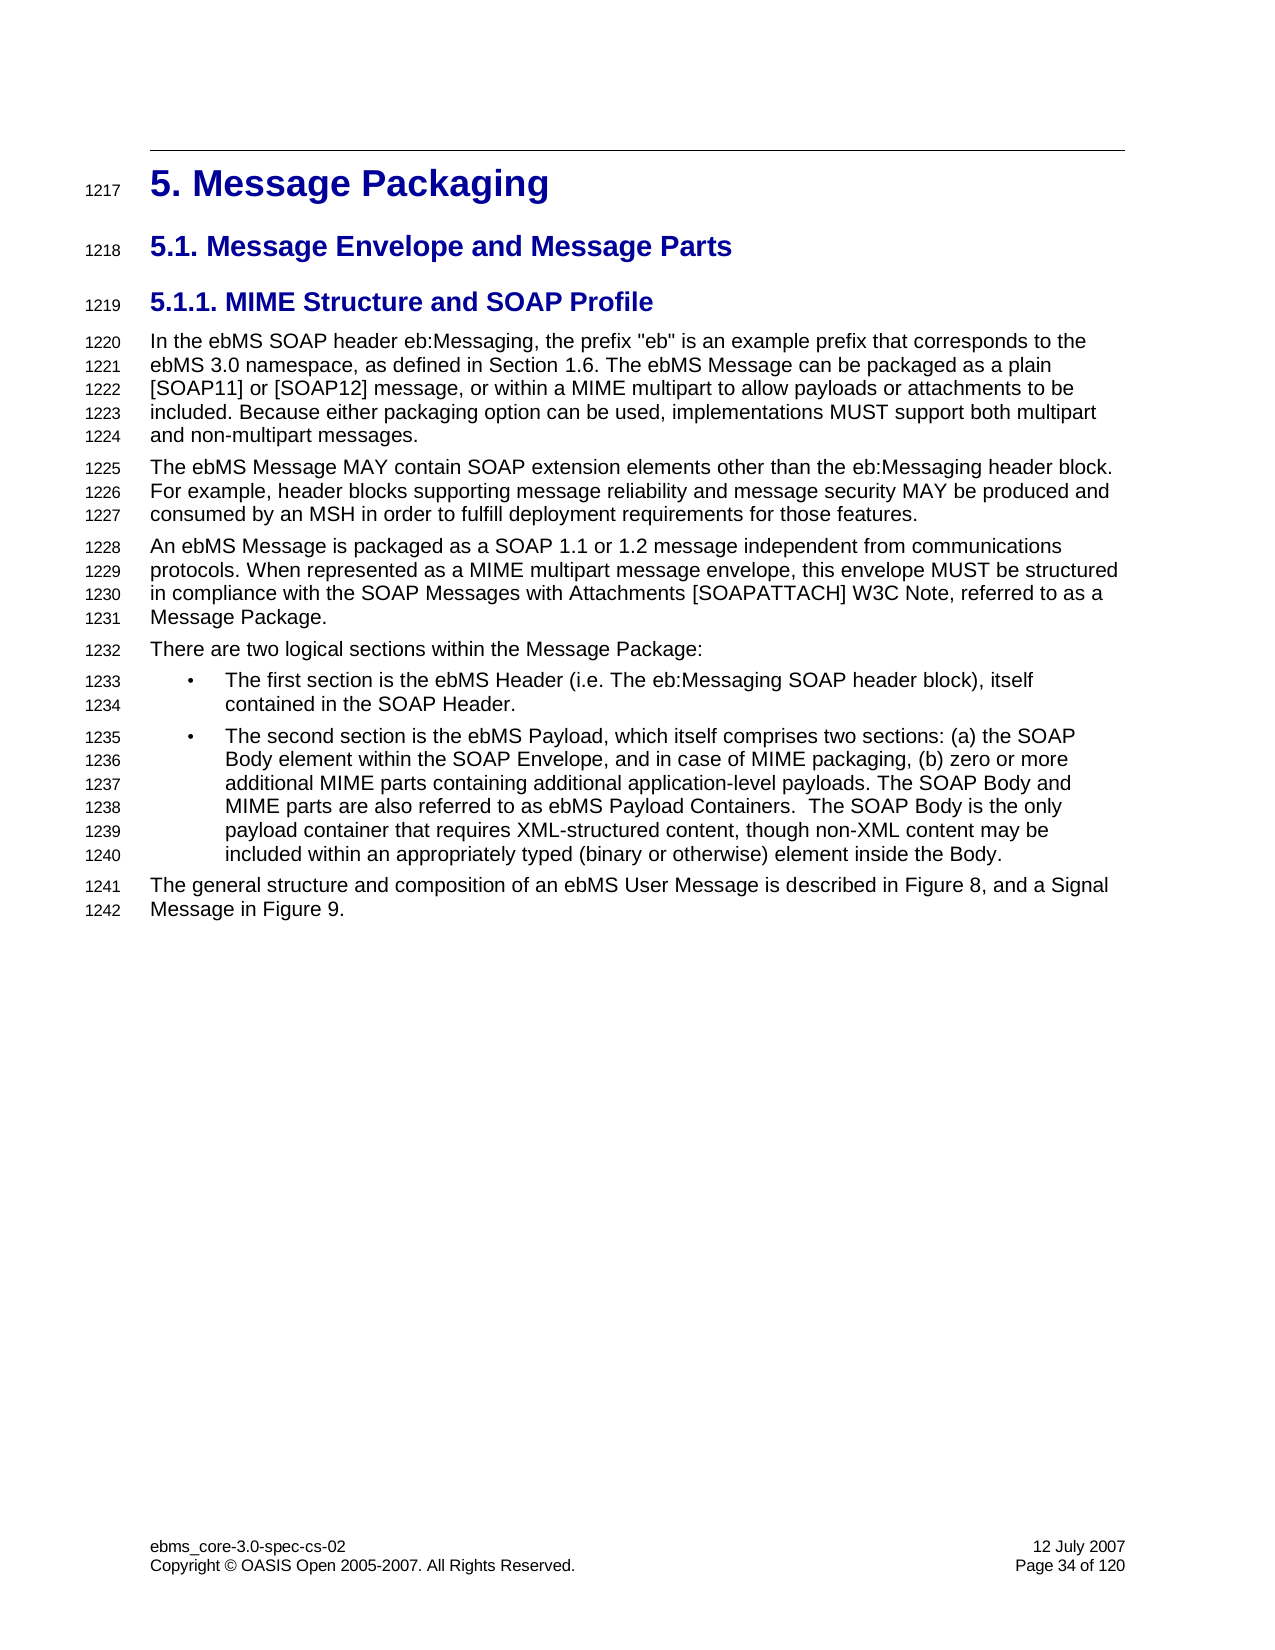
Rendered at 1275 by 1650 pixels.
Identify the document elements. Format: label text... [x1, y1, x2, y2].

list The first section is the ebMS Header (i.e. The eb:Messaging SOAP header block), itself contained in the SOAP Header. [187, 669, 1125, 716]
subtitle Message Packaging [150, 151, 1125, 204]
text The ebMS Message MAY contain SOAP extension elements other than the eb:Messaging header block. For example, header blocks supporting message reliability and message security MAY be produced and consumed by an MSH in order to fulfill deployment requirements for those features. [150, 456, 1125, 526]
subtitle MIME Structure and SOAP Profile [150, 287, 1125, 317]
text An ebMS Message is packaged as a SOAP 1.1 or 1.2 message independent from communications protocols. When represented as a MIME multipart message envelope, this envelope MUST be structured in compliance with the SOAP Messages with Attachments [SOAPATTACH] W3C Note, referred to as a Message Package. [150, 534, 1125, 629]
text There are two logical sections within the Message Package: [150, 637, 1125, 661]
text The general structure and composition of an ebMS User Message is described in Figure 8, and a Signal Message in Figure 9. [150, 874, 1125, 944]
list The second section is the ebMS Payload, which itself comprises two sections: (a) the SOAP Body element within the SOAP Envelope, and in case of MIME packaging, (b) zero or more additional MIME parts containing additional application-level payloads. The SOAP Body and MIME parts are also referred to as ebMS Payload Containers. The SOAP Body is the only payload container that requires XML-structured content, though non-XML content may be included within an appropriately typed (binary or otherwise) element inside the Body. [187, 724, 1125, 866]
text In the ebMS SOAP header eb:Messaging, the prefix "eb" is an example prefix that corresponds to the ebMS 3.0 namespace, as defined in Section 1.6. The ebMS Message can be packaged as a plain [SOAP11] or [SOAP12] message, or within a MIME multipart to allow payloads or attachments to be included. Because either packaging option can be used, implementations MUST support both multipart and non-multipart messages. [150, 329, 1125, 447]
subtitle Message Envelope and Message Parts [150, 229, 1125, 262]
